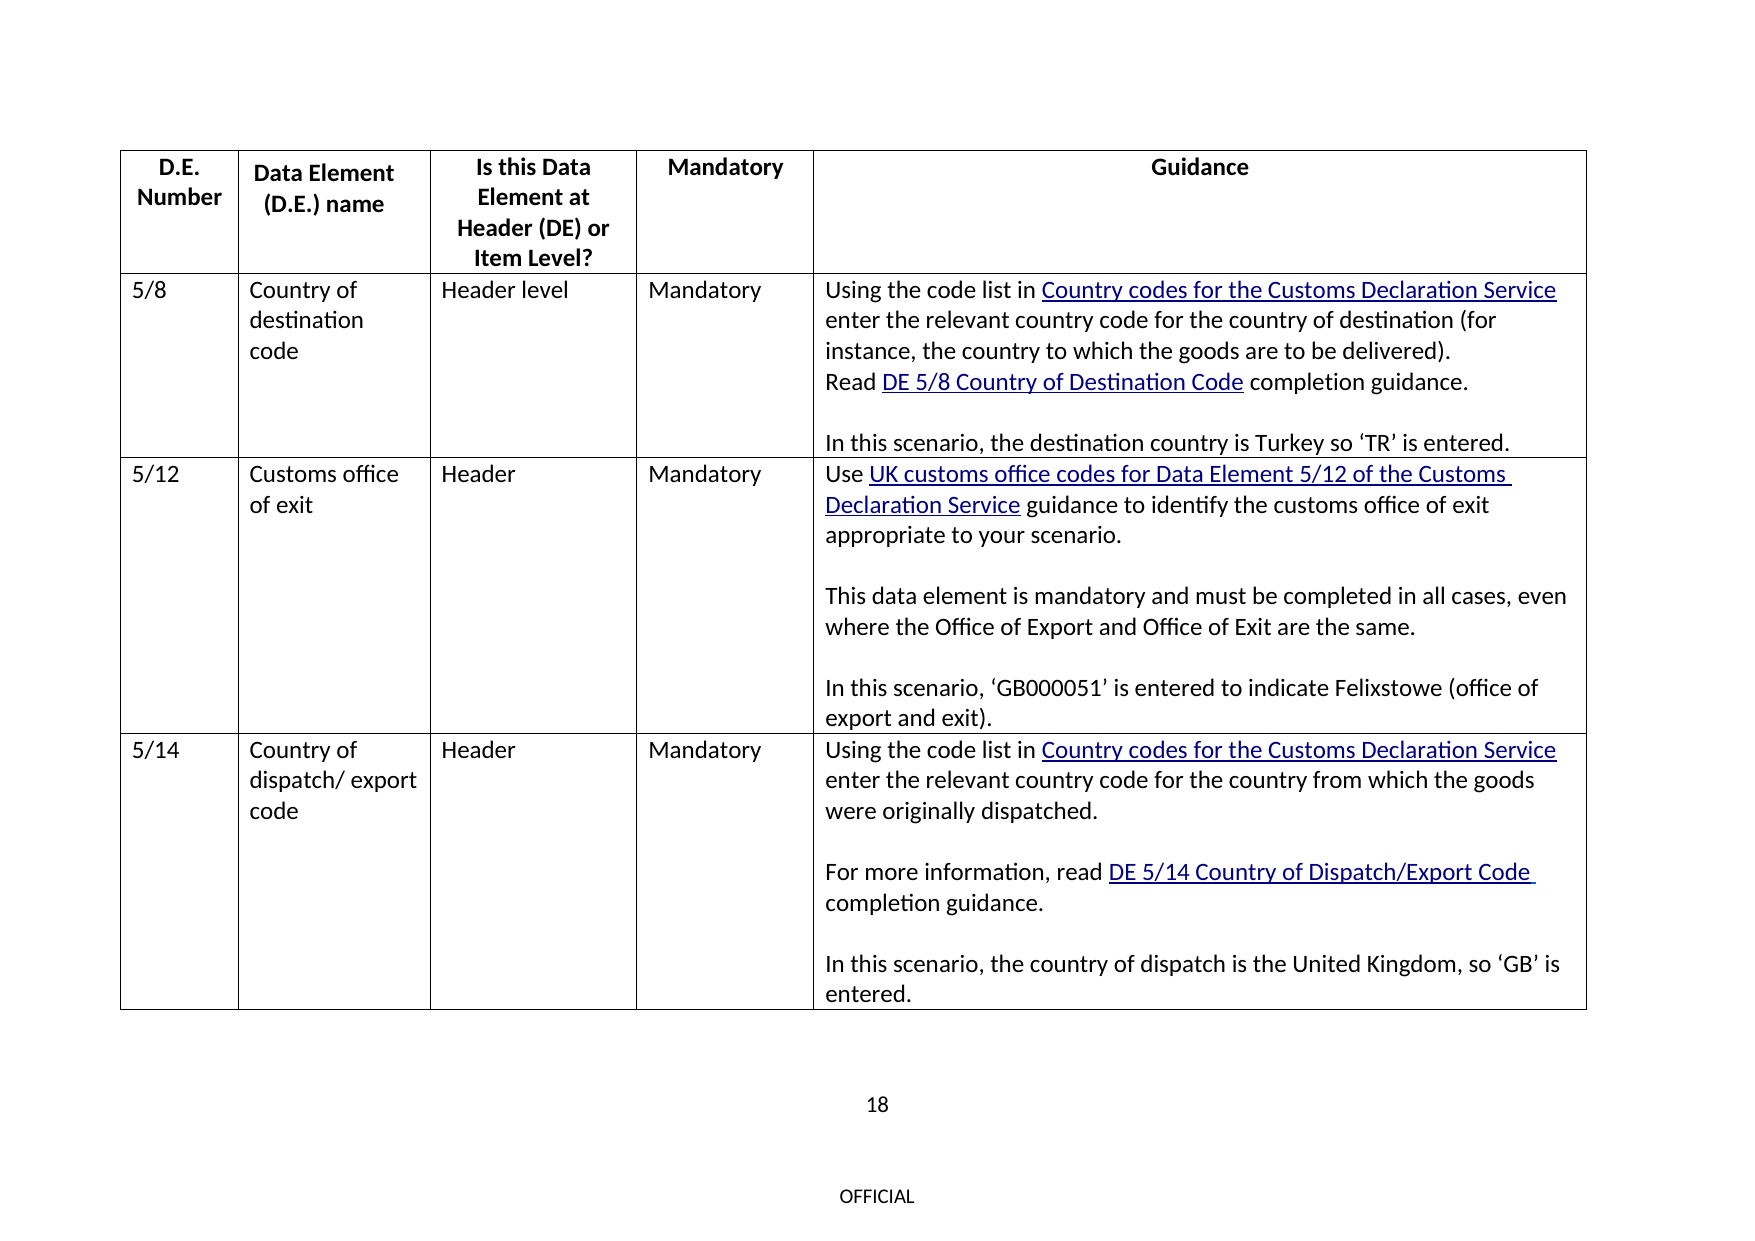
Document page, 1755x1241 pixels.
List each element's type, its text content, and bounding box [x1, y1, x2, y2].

table_cell Use UK customs office codes for Data Element 5/12 of the Customs Declaration Service guidance to identify the customs office of exit appropriate to your scenario. This data element is mandatory and must be completed in all cases, even where the Office of Export and Office of Exit are the same. In this scenario, ‘GB000051’ is entered to indicate Felixstowe (office of export and exit). [814, 458, 1586, 733]
table_cell 5/12 [121, 458, 238, 733]
table_cell Customs office of exit [239, 458, 430, 733]
table_cell Using the code list in Country codes for the Customs Declaration Service enter the relevant country code for the country of destination (for instance, the country to which the goods are to be delivered). Read DE 5/8 Country of Destination Code completion guidance. In this scenario, the destination country is Turkey so ‘TR’ is entered. [814, 274, 1586, 457]
table_header D.E. Number [121, 151, 238, 273]
table_cell 5/8 [121, 274, 238, 457]
table_header Is this Data Element at Header (DE) or Item Level? [431, 151, 636, 273]
table_cell Using the code list in Country codes for the Customs Declaration Service enter the relevant country code for the country from which the goods were originally dispatched. For more information, read DE 5/14 Country of Dispatch/Export Code completion guidance. In this scenario, the country of dispatch is the United Kingdom, so ‘GB’ is entered. [814, 734, 1586, 1009]
table_cell Header [431, 734, 636, 1009]
table_cell Country of dispatch/ export code [239, 734, 430, 1009]
table_cell Mandatory [637, 734, 813, 1009]
table_cell Country of destination code [239, 274, 430, 457]
table_header Mandatory [637, 151, 813, 273]
table_cell 5/14 [121, 734, 238, 1009]
table_cell Mandatory [637, 274, 813, 457]
table_header Guidance [814, 151, 1586, 273]
table_cell Header [431, 458, 636, 733]
table_cell Header level [431, 274, 636, 457]
table_header Data Element (D.E.) name [239, 151, 430, 273]
table_cell Mandatory [637, 458, 813, 733]
